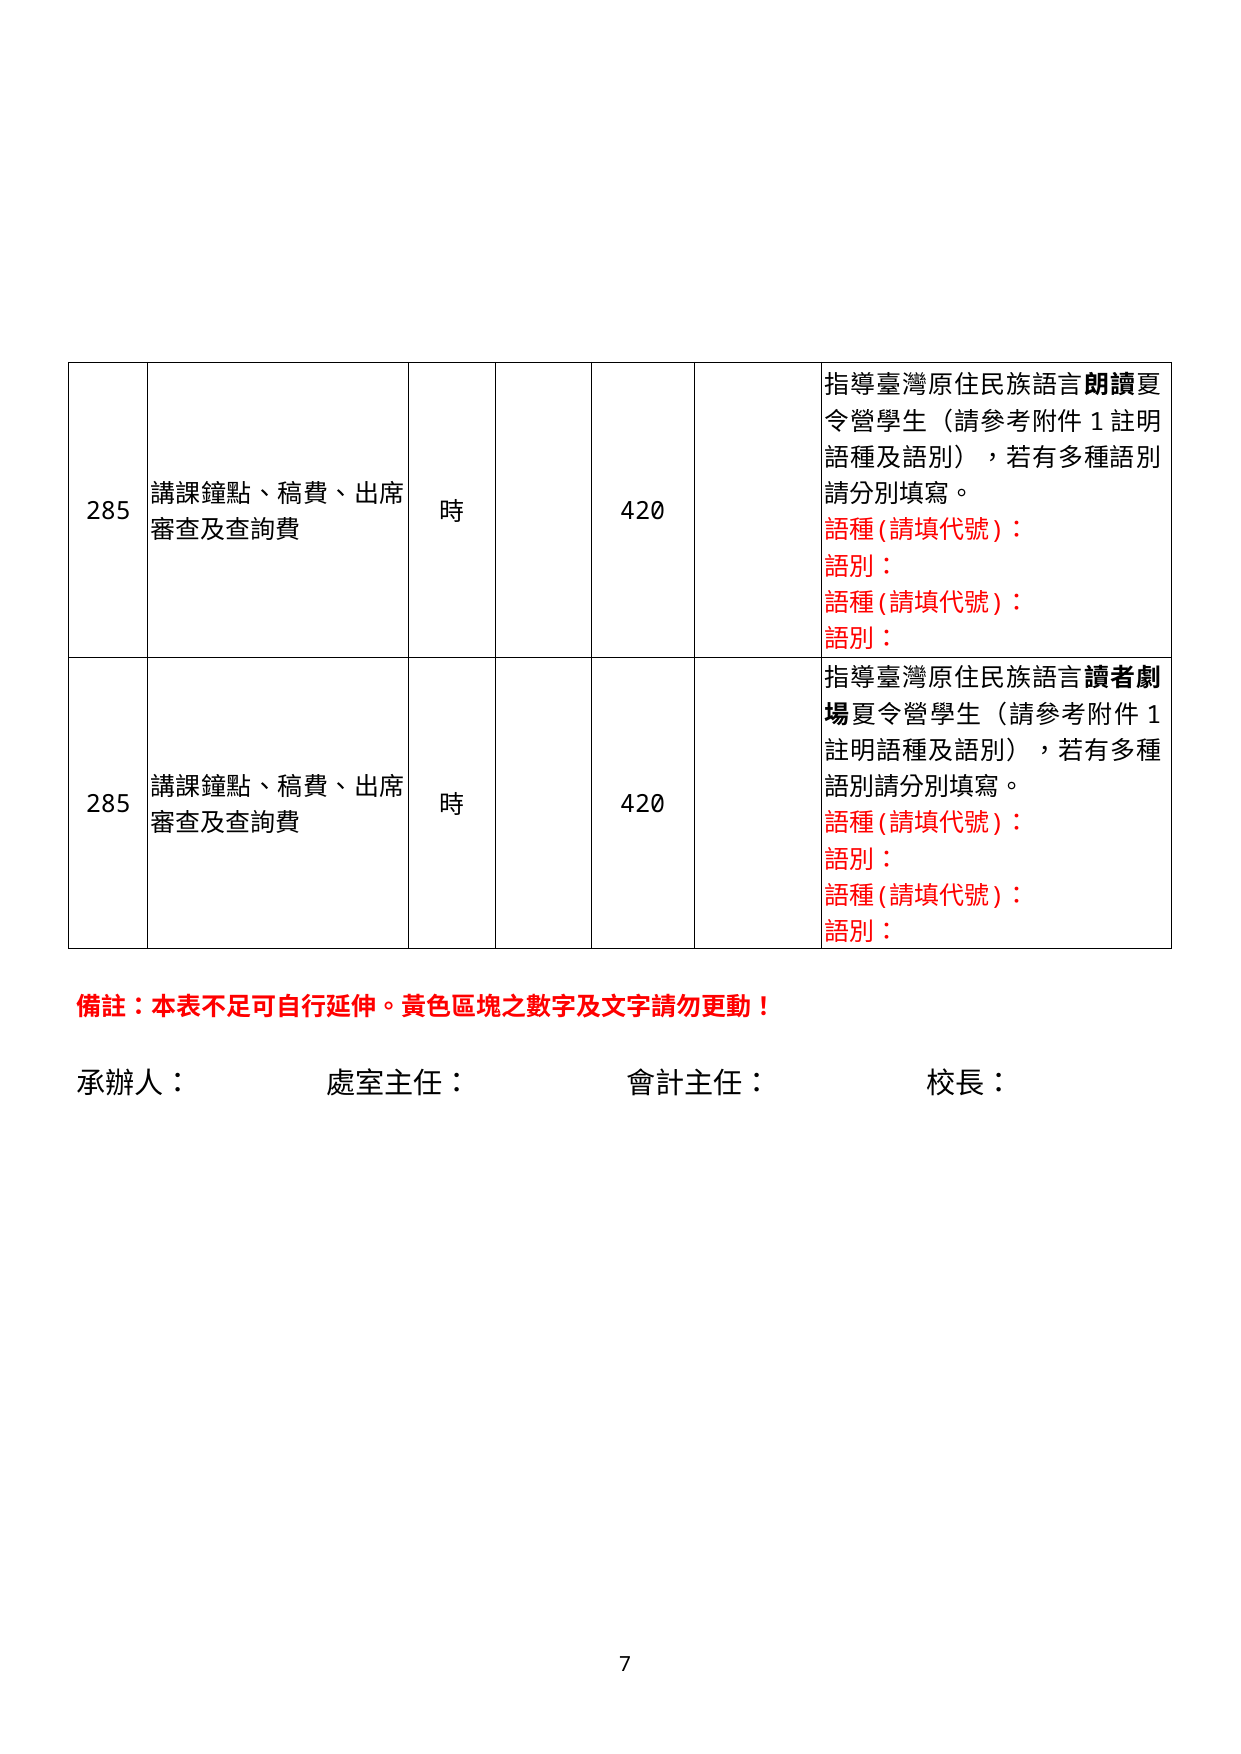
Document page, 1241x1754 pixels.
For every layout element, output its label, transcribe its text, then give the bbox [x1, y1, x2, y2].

table_cell 時 [409, 363, 495, 657]
table_cell [695, 658, 821, 948]
table_cell 420 [592, 363, 694, 657]
text 承辦人： 處室主任： 會計主任： 校長： [76, 1060, 1120, 1102]
table_cell [496, 363, 591, 657]
table_cell 講課鐘點、稿費、出席審查及查詢費 [148, 658, 408, 948]
table_cell [695, 363, 821, 657]
table_cell 時 [409, 658, 495, 948]
text 備註：本表不足可自行延伸。黃色區塊之數字及文字請勿更動！ [76, 986, 1120, 1022]
table_cell 講課鐘點、稿費、出席審查及查詢費 [148, 363, 408, 657]
table_cell 指導臺灣原住民族語言朗讀夏令營學生（請參考附件1註明語種及語別），若有多種語別請分別填寫。 語種(請填代號)： 語別： 語種(請填代號)： 語別： [822, 363, 1171, 657]
table_cell 285 [69, 363, 147, 657]
table_cell [496, 658, 591, 948]
table_cell 285 [69, 658, 147, 948]
table_cell 指導臺灣原住民族語言讀者劇場夏令營學生（請參考附件1註明語種及語別），若有多種語別請分別填寫。 語種(請填代號)： 語別： 語種(請填代號)： 語別： [822, 658, 1171, 948]
table_cell 420 [592, 658, 694, 948]
